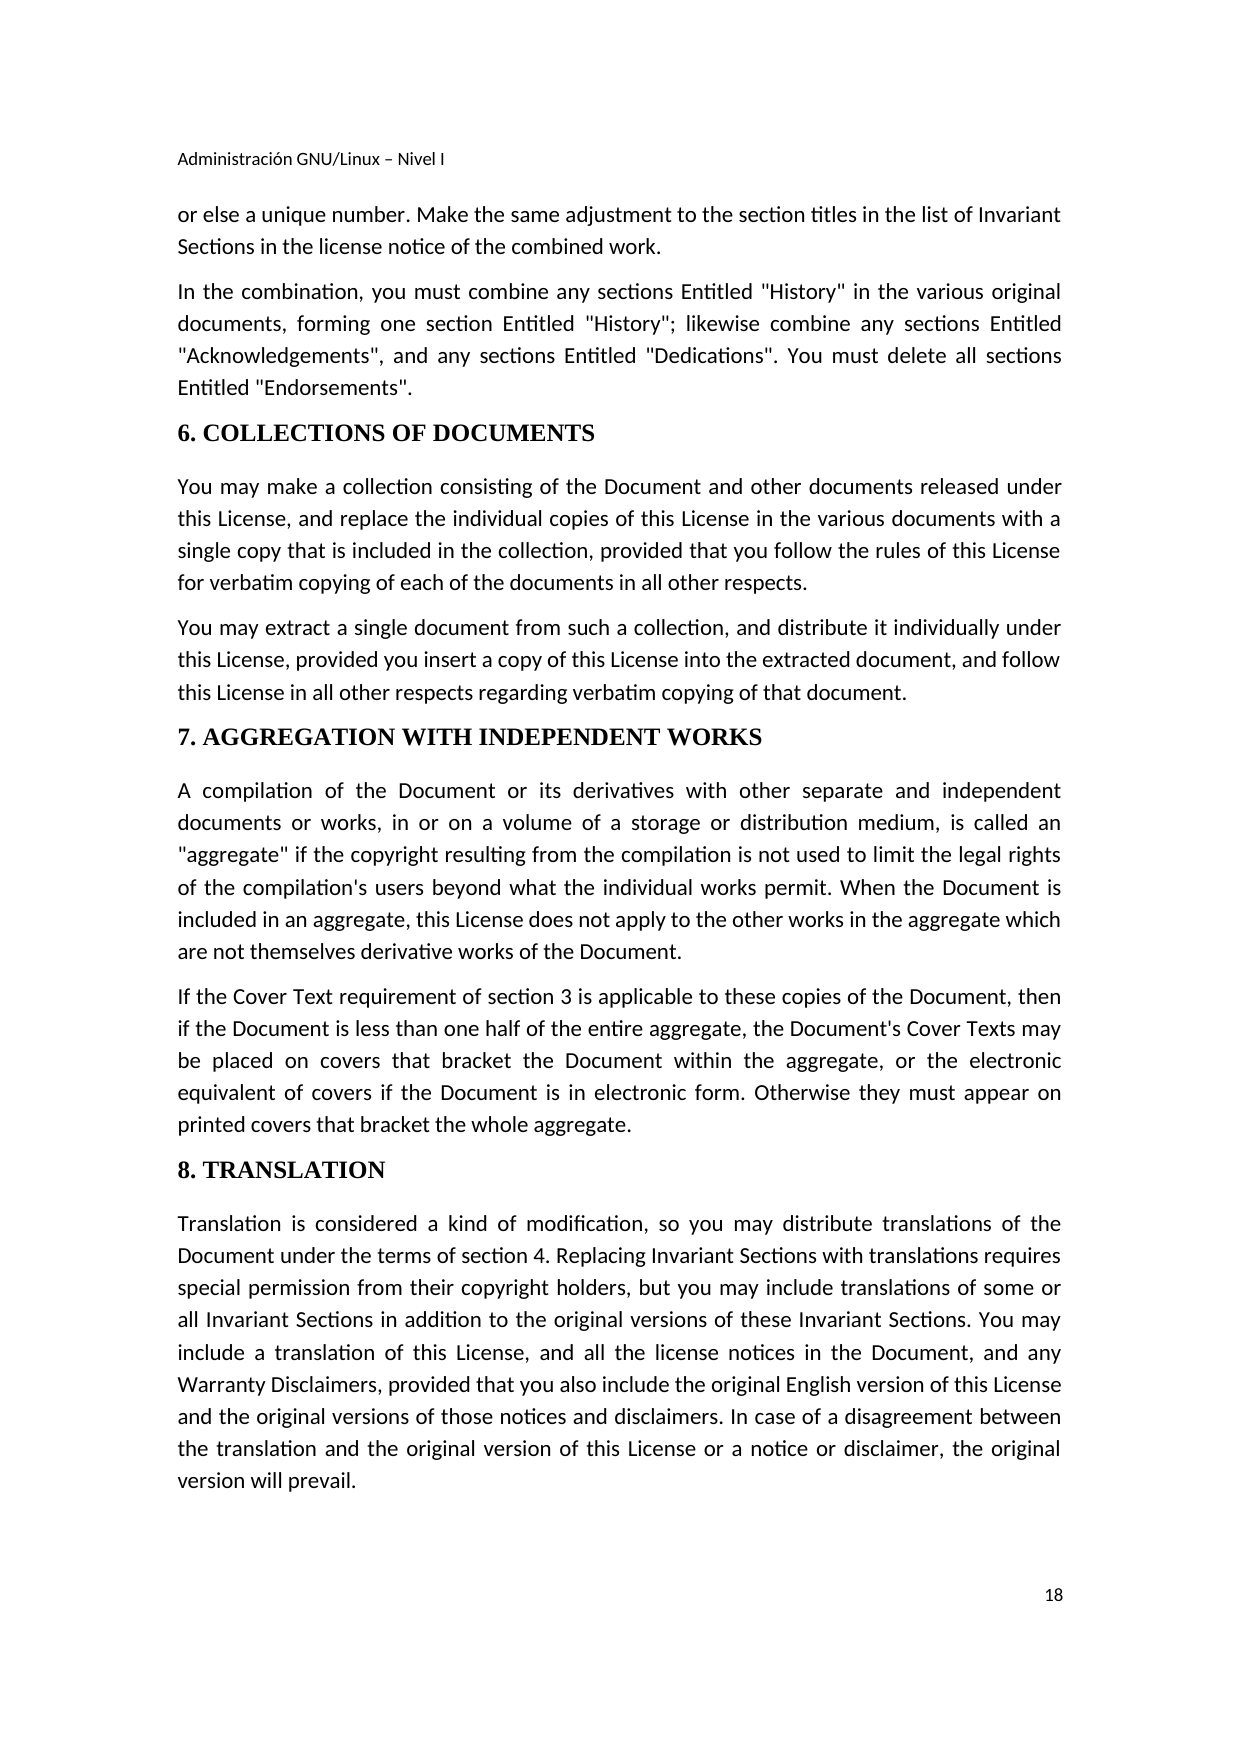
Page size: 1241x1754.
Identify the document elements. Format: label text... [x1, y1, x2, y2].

text Translation is considered a kind of modification, so you may distribute translations of the Document under the terms of section 4. Replacing Invariant Sections with translations requires special permission from their copyright holders, but you may include translations of some or all Invariant Sections in addition to the original versions of these Invariant Sections. You may include a translation of this License, and all the license notices in the Document, and any Warranty Disclaimers, provided that you also include the original English version of this License and the original versions of those notices and disclaimers. In case of a disagreement between the translation and the original version of this License or a notice or disclaimer, the original version will prevail. [177, 1209, 1063, 1494]
text You may make a collection consisting of the Document and other documents released under this License, and replace the individual copies of this License in the various documents with a single copy that is included in the collection, provided that you follow the rules of this License for verbatim copying of each of the documents in all other respects. [177, 472, 1063, 597]
text A compilation of the Document or its derivatives with other separate and independent documents or works, in or on a volume of a storage or distribution medium, is called an "aggregate" if the copyright resulting from the compilation is not used to limit the legal rights of the compilation's users beyond what the individual works permit. When the Document is included in an aggregate, this License does not apply to the other works in the aggregate which are not themselves derivative works of the Document. [177, 776, 1063, 965]
text or else a unique number. Make the same adjustment to the section titles in the list of Invariant Sections in the license notice of the combined work. [177, 200, 1063, 260]
subtitle 8. TRANSLATION [177, 1155, 1063, 1184]
subtitle 6. COLLECTIONS OF DOCUMENTS [177, 418, 1063, 447]
text In the combination, you must combine any sections Entitled "History" in the various original documents, forming one section Entitled "History"; likewise combine any sections Entitled "Acknowledgements", and any sections Entitled "Dedications". You must delete all sections Entitled "Endorsements". [177, 277, 1063, 401]
text You may extract a single document from such a collection, and distribute it individually under this License, provided you insert a copy of this License into the extracted document, and follow this License in all other respects regarding verbatim copying of that document. [177, 613, 1063, 706]
subtitle 7. AGGREGATION WITH INDEPENDENT WORKS [177, 722, 1063, 751]
text If the Cover Text requirement of section 3 is applicable to these copies of the Document, then if the Document is less than one half of the entire aggregate, the Document's Cover Texts may be placed on covers that bracket the Document within the aggregate, or the electronic equivalent of covers if the Document is in electronic form. Otherwise they must appear on printed covers that bracket the whole aggregate. [177, 982, 1063, 1138]
